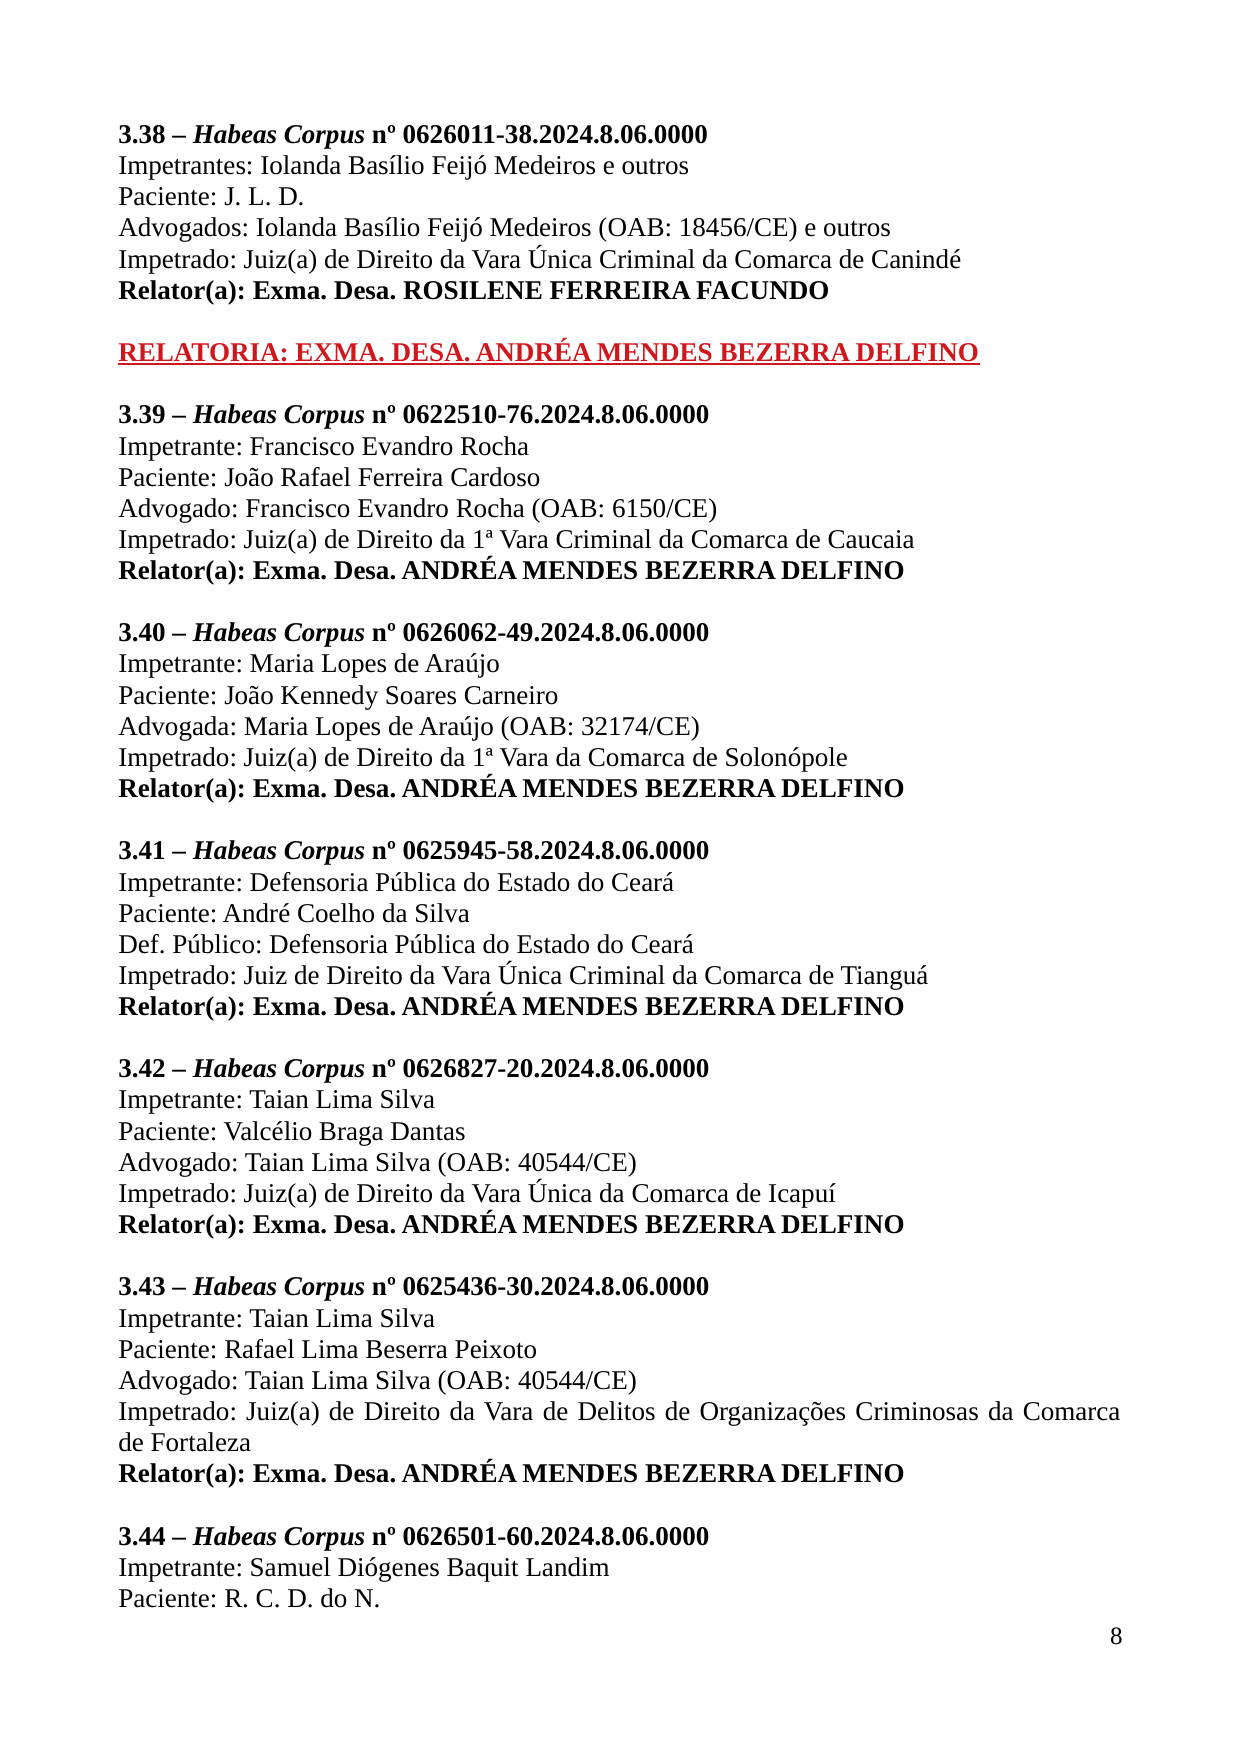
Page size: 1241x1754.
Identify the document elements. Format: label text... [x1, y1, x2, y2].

text Relator(a): Exma. Desa. ANDRÉA MENDES BEZERRA DELFINO [118, 990, 1122, 1021]
text 3.44 – Habeas Corpus nº 0626501-60.2024.8.06.0000 [118, 1520, 1122, 1551]
text Impetrado: Juiz(a) de Direito da Vara Única da Comarca de Icapuí [118, 1177, 1122, 1208]
text Paciente: Valcélio Braga Dantas [118, 1115, 1122, 1146]
text Advogada: Maria Lopes de Araújo (OAB: 32174/CE) [118, 710, 1122, 741]
text Advogado: Taian Lima Silva (OAB: 40544/CE) [118, 1364, 1122, 1395]
text Impetrante: Maria Lopes de Araújo [118, 648, 1122, 679]
text Advogado: Taian Lima Silva (OAB: 40544/CE) [118, 1146, 1122, 1177]
text Impetrante: Defensoria Pública do Estado do Ceará [118, 866, 1122, 897]
text 3.41 – Habeas Corpus nº 0625945-58.2024.8.06.0000 [118, 834, 1122, 866]
text Paciente: R. C. D. do N. [118, 1582, 1122, 1613]
text Impetrado: Juiz de Direito da Vara Única Criminal da Comarca de Tianguá [118, 959, 1122, 990]
text Impetrado: Juiz(a) de Direito da Vara de Delitos de Organizações Criminosas da Comarca de Fortaleza [118, 1395, 1122, 1457]
text Impetrante: Francisco Evandro Rocha [118, 429, 1122, 461]
text 3.43 – Habeas Corpus nº 0625436-30.2024.8.06.0000 [118, 1271, 1122, 1302]
text Advogados: Iolanda Basílio Feijó Medeiros (OAB: 18456/CE) e outros [118, 212, 1122, 243]
text Relator(a): Exma. Desa. ROSILENE FERREIRA FACUNDO [118, 274, 1122, 305]
text Impetrante: Taian Lima Silva [118, 1084, 1122, 1115]
text Impetrado: Juiz(a) de Direito da 1ª Vara da Comarca de Solonópole [118, 741, 1122, 772]
text Impetrado: Juiz(a) de Direito da 1ª Vara Criminal da Comarca de Caucaia [118, 523, 1122, 554]
text Paciente: André Coelho da Silva [118, 897, 1122, 928]
text Relator(a): Exma. Desa. ANDRÉA MENDES BEZERRA DELFINO [118, 1457, 1122, 1488]
text Paciente: João Kennedy Soares Carneiro [118, 679, 1122, 710]
text Relator(a): Exma. Desa. ANDRÉA MENDES BEZERRA DELFINO [118, 772, 1122, 803]
text Relator(a): Exma. Desa. ANDRÉA MENDES BEZERRA DELFINO [118, 1208, 1122, 1239]
text Impetrado: Juiz(a) de Direito da Vara Única Criminal da Comarca de Canindé [118, 243, 1122, 274]
text Advogado: Francisco Evandro Rocha (OAB: 6150/CE) [118, 492, 1122, 523]
text Def. Público: Defensoria Pública do Estado do Ceará [118, 928, 1122, 959]
text Paciente: J. L. D. [118, 180, 1122, 212]
text 3.38 – Habeas Corpus nº 0626011-38.2024.8.06.0000 [118, 118, 1122, 149]
text Paciente: João Rafael Ferreira Cardoso [118, 461, 1122, 492]
text 3.40 – Habeas Corpus nº 0626062-49.2024.8.06.0000 [118, 616, 1122, 648]
text Paciente: Rafael Lima Beserra Peixoto [118, 1333, 1122, 1364]
text Impetrantes: Iolanda Basílio Feijó Medeiros e outros [118, 149, 1122, 180]
text 3.39 – Habeas Corpus nº 0622510-76.2024.8.06.0000 [118, 398, 1122, 429]
text Impetrante: Taian Lima Silva [118, 1302, 1122, 1333]
text Impetrante: Samuel Diógenes Baquit Landim [118, 1551, 1122, 1582]
text 3.42 – Habeas Corpus nº 0626827-20.2024.8.06.0000 [118, 1052, 1122, 1084]
text Relator(a): Exma. Desa. ANDRÉA MENDES BEZERRA DELFINO [118, 554, 1122, 585]
text RELATORIA: EXMA. DESA. ANDRÉA MENDES BEZERRA DELFINO [118, 336, 1122, 367]
